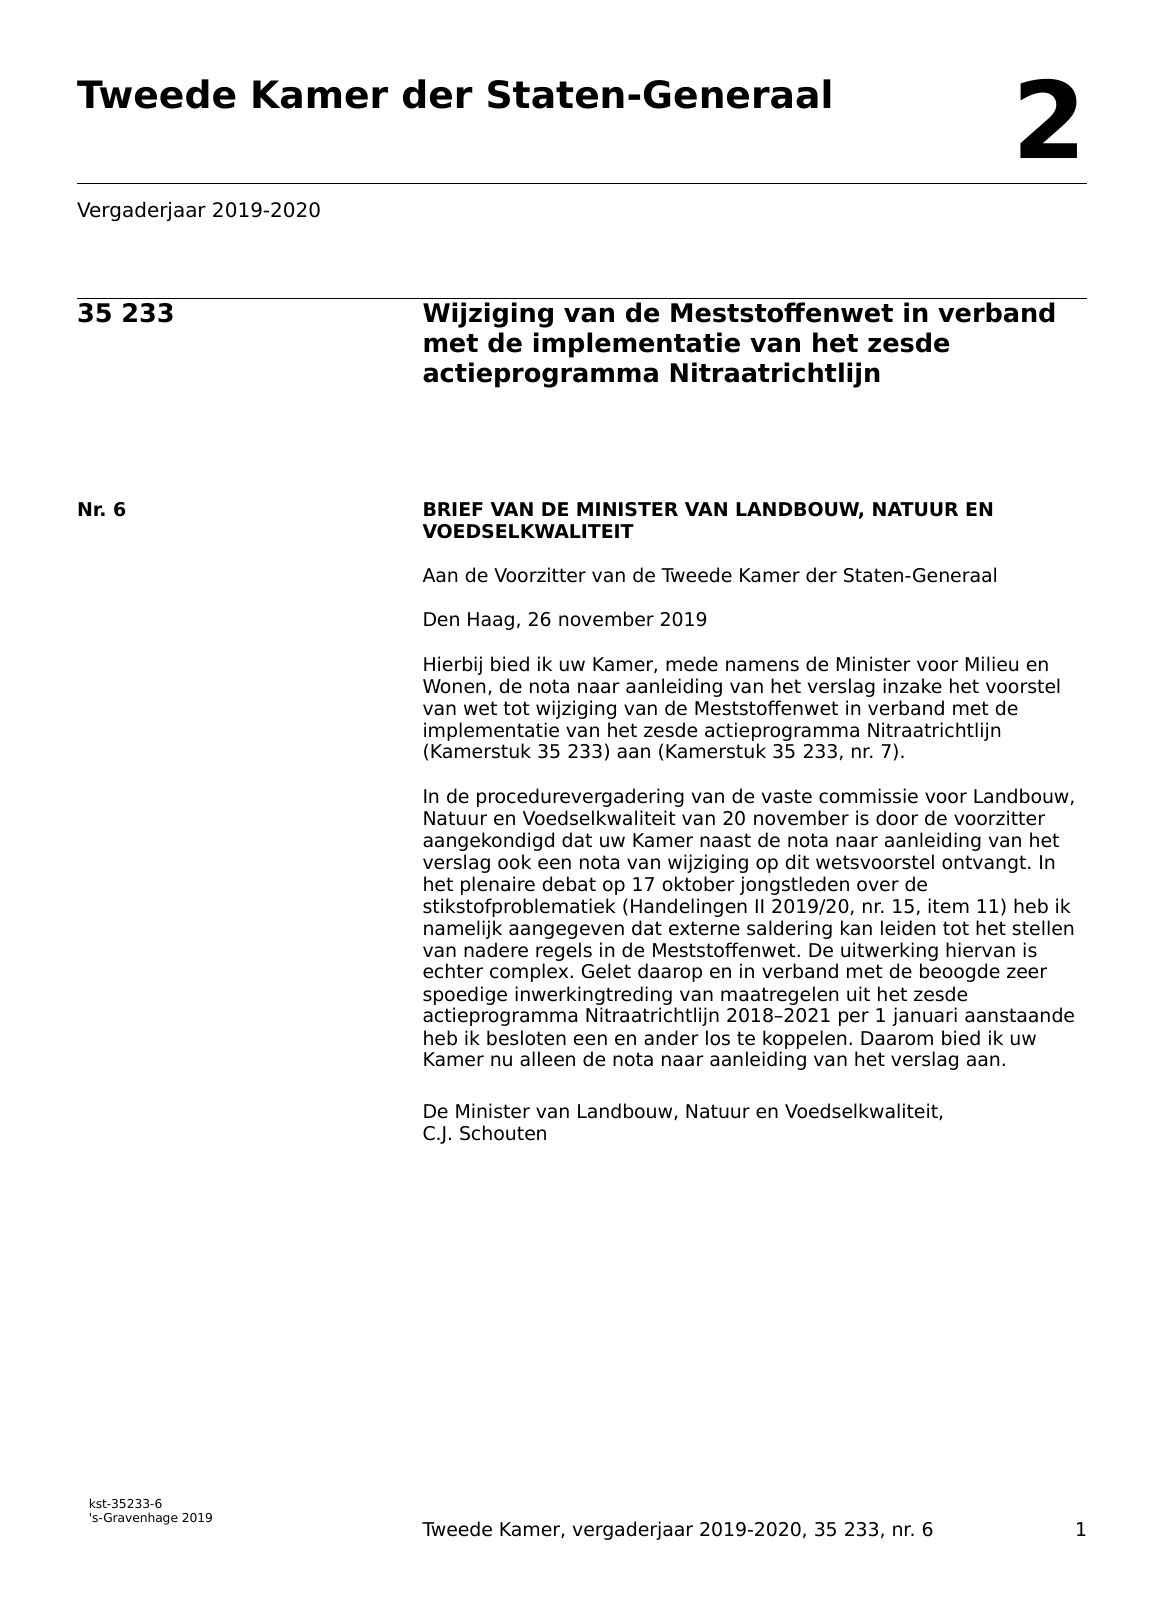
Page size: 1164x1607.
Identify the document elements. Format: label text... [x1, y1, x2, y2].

text kst-35233-6 [88, 1497, 323, 1511]
subtitle 35 233 Wijziging van de Meststoffenwet in verband met de implementatie van het zesde actieprogramma Nitraatrichtlijn [77, 299, 1087, 388]
text Den Haag, 26 november 2019 [422, 609, 1087, 631]
text 's-Gravenhage 2019 [88, 1511, 323, 1525]
subtitle Nr. 6 BRIEF VAN DE MINISTER VAN LANDBOUW, NATUUR EN VOEDSELKWALITEIT [77, 499, 1087, 543]
table_header 2 [886, 59, 1087, 183]
text Aan de Voorzitter van de Tweede Kamer der Staten-Generaal [422, 565, 1087, 587]
text In de procedurevergadering van de vaste commissie voor Landbouw, Natuur en Voedselkwaliteit van 20 november is door de voorzitter aangekondigd dat uw Kamer naast de nota naar aanleiding van het verslag ook een nota van wijziging op dit wetsvoorstel ontvangt. In het plenaire debat op 17 oktober jongstleden over de stikstofproblematiek (Handelingen II 2019/20, nr. 15, item 11) heb ik namelijk aangegeven dat externe saldering kan leiden tot het stellen van nadere regels in de Meststoffenwet. De uitwerking hiervan is echter complex. Gelet daarop en in verband met de beoogde zeer spoedige inwerkingtreding van maatregelen uit het zesde actieprogramma Nitraatrichtlijn 2018–2021 per 1 januari aanstaande heb ik besloten een en ander los te koppelen. Daarom bied ik uw Kamer nu alleen de nota naar aanleiding van het verslag aan. [422, 786, 1087, 1071]
table_header Tweede Kamer der Staten-Generaal [77, 59, 886, 183]
text Hierbij bied ik uw Kamer, mede namens de Minister voor Milieu en Wonen, de nota naar aanleiding van het verslag inzake het voorstel van wet tot wijziging van de Meststoffenwet in verband met de implementatie van het zesde actieprogramma Nitraatrichtlijn (Kamerstuk 35 233) aan (Kamerstuk 35 233, nr. 7). [422, 653, 1087, 763]
text De Minister van Landbouw, Natuur en Voedselkwaliteit, C.J. Schouten [422, 1101, 1087, 1145]
table_cell Vergaderjaar 2019-2020 [77, 184, 1087, 298]
